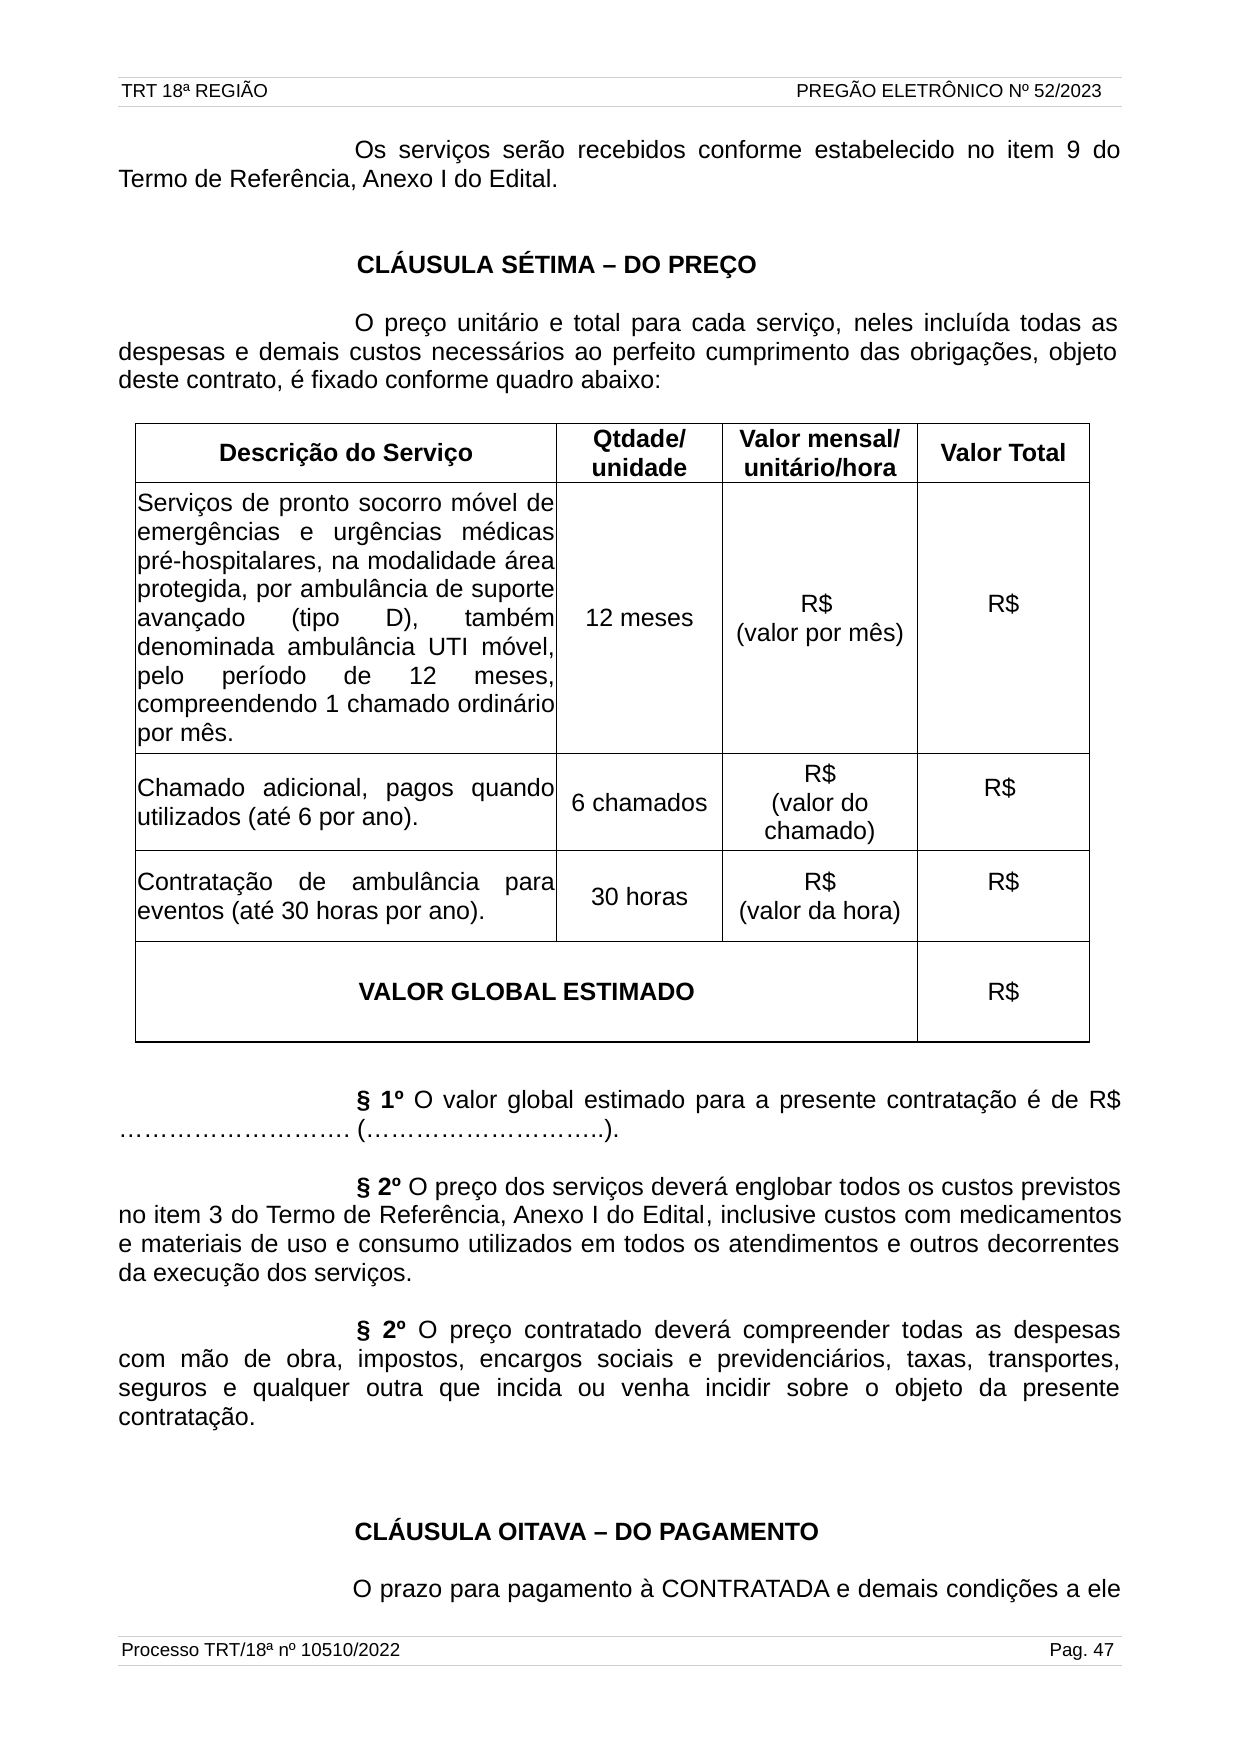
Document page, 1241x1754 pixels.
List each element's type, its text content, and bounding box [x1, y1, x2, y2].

text § 1º O valor global estimado para a presente contratação é de R$ ………………………. (………………………..). [118, 1086, 1122, 1143]
table_cell Serviços de pronto socorro móvel de emergências e urgências médicas pré-hospitalares, na modalidade área protegida, por ambulância de suporte avançado (tipo D), também denominada ambulância UTI móvel, pelo período de 12 meses, compreendendo 1 chamado ordinário por mês. [136, 483, 556, 753]
table_cell R$ (valor do chamado) [723, 754, 917, 850]
table_cell 6 chamados [557, 754, 722, 850]
table_cell R$ (valor por mês) [723, 483, 917, 753]
table_header Valor mensal/ unitário/hora [723, 424, 917, 482]
text CLÁUSULA OITAVA – DO PAGAMENTO [118, 1517, 1122, 1546]
text CLÁUSULA SÉTIMA – DO PREÇO [118, 251, 1122, 279]
table_header Descrição do Serviço [136, 424, 556, 482]
table_cell Chamado adicional, pagos quando utilizados (até 6 por ano). [136, 754, 556, 850]
table_cell R$ [918, 851, 1089, 941]
table_header Qtdade/unidade [557, 424, 722, 482]
table_cell R$ [918, 483, 1089, 753]
table_cell VALOR GLOBAL ESTIMADO [136, 942, 917, 1041]
text Os serviços serão recebidos conforme estabelecido no item 9 do Termo de Referência, Anexo I do Edital. [118, 136, 1122, 193]
table_header Valor Total [918, 424, 1089, 482]
table_cell 30 horas [557, 851, 722, 941]
table_cell Contratação de ambulância para eventos (até 30 horas por ano). [136, 851, 556, 941]
text O prazo para pagamento à CONTRATADA e demais condições a ele [118, 1574, 1122, 1603]
table_cell R$ [918, 942, 1089, 1041]
text § 2º O preço dos serviços deverá englobar todos os custos previstos no item 3 do Termo de Referência, Anexo I do Edital, inclusive custos com medicamentos e materiais de uso e consumo utilizados em todos os atendimentos e outros decorrentes da execução dos serviços. [118, 1172, 1122, 1287]
text § 2º O preço contratado deverá compreender todas as despesas com mão de obra, impostos, encargos sociais e previdenciários, taxas, transportes, seguros e qualquer outra que incida ou venha incidir sobre o objeto da presente contratação. [118, 1316, 1122, 1431]
table_cell 12 meses [557, 483, 722, 753]
text O preço unitário e total para cada serviço, neles incluída todas as despesas e demais custos necessários ao perfeito cumprimento das obrigações, objeto deste contrato, é fixado conforme quadro abaixo: [118, 308, 1118, 394]
table_cell R$ (valor da hora) [723, 851, 917, 941]
table_cell R$ [918, 754, 1089, 850]
